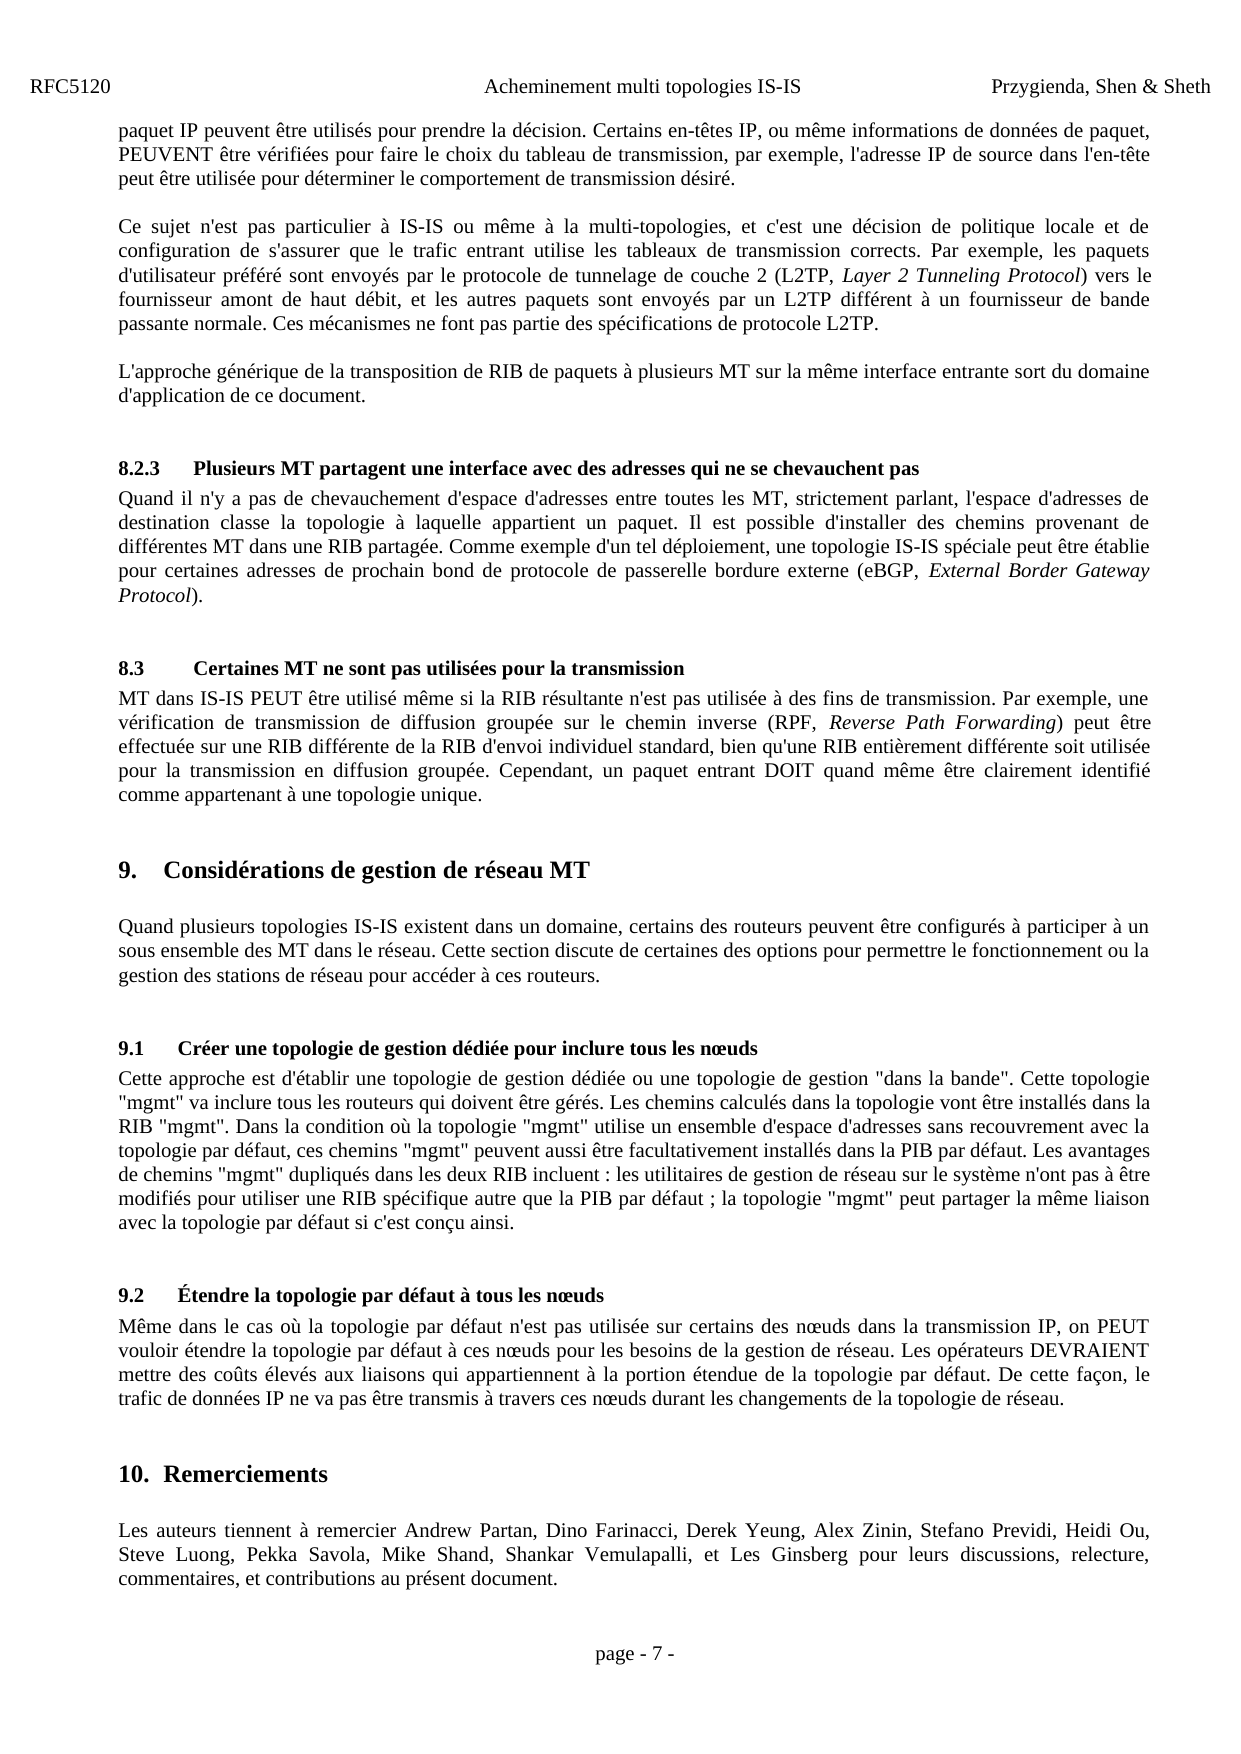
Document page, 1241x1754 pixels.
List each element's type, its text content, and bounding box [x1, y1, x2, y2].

text Ce sujet n'est pas particulier à IS-IS ou même à la multi-topologies, et c'est une décision de politique locale et de configuration de s'assurer que le trafic entrant utilise les tableaux de transmission corrects. Par exemple, les paquets d'utilisateur préféré sont envoyés par le protocole de tunnelage de couche 2 (L2TP, Layer 2 Tunneling Protocol) vers le fournisseur amont de haut débit, et les autres paquets sont envoyés par un L2TP différent à un fournisseur de bande passante normale. Ces mécanismes ne font pas partie des spécifications de protocole L2TP. [118, 214, 1152, 335]
text MT dans IS-IS PEUT être utilisé même si la RIB résultante n'est pas utilisée à des fins de transmission. Par exemple, une vérification de transmission de diffusion groupée sur le chemin inverse (RPF, Reverse Path Forwarding) peut être effectuée sur une RIB différente de la RIB d'envoi individuel standard, bien qu'une RIB entièrement différente soit utilisée pour la transmission en diffusion groupée. Cependant, un paquet entrant DOIT quand même être clairement identifié comme appartenant à une topologie unique. [118, 686, 1152, 806]
subtitle 8.2.3 Plusieurs MT partagent une interface avec des adresses qui ne se chevauchent pas [118, 456, 1152, 480]
text paquet IP peuvent être utilisés pour prendre la décision. Certains en-têtes IP, ou même informations de données de paquet, PEUVENT être vérifiées pour faire le choix du tableau de transmission, par exemple, l'adresse IP de source dans l'en-tête peut être utilisée pour déterminer le comportement de transmission désiré. [118, 118, 1152, 190]
text Les auteurs tiennent à remercier Andrew Partan, Dino Farinacci, Derek Yeung, Alex Zinin, Stefano Previdi, Heidi Ou, Steve Luong, Pekka Savola, Mike Shand, Shankar Vemulapalli, et Les Ginsberg pour leurs discussions, relecture, commentaires, et contributions au présent document. [118, 1518, 1152, 1590]
subtitle 8.3 Certaines MT ne sont pas utilisées pour la transmission [118, 656, 1152, 680]
text Même dans le cas où la topologie par défaut n'est pas utilisée sur certains des nœuds dans la transmission IP, on PEUT vouloir étendre la topologie par défaut à ces nœuds pour les besoins de la gestion de réseau. Les opérateurs DEVRAIENT mettre des coûts élevés aux liaisons qui appartiennent à la portion étendue de la topologie par défaut. De cette façon, le trafic de données IP ne va pas être transmis à travers ces nœuds durant les changements de la topologie de réseau. [118, 1314, 1152, 1410]
subtitle 9. Considérations de gestion de réseau MT [118, 855, 1152, 884]
text Cette approche est d'établir une topologie de gestion dédiée ou une topologie de gestion "dans la bande". Cette topologie "mgmt" va inclure tous les routeurs qui doivent être gérés. Les chemins calculés dans la topologie vont être installés dans la RIB "mgmt". Dans la condition où la topologie "mgmt" utilise un ensemble d'espace d'adresses sans recouvrement avec la topologie par défaut, ces chemins "mgmt" peuvent aussi être facultativement installés dans la PIB par défaut. Les avantages de chemins "mgmt" dupliqués dans les deux RIB incluent : les utilitaires de gestion de réseau sur le système n'ont pas à être modifiés pour utiliser une RIB spécifique autre que la PIB par défaut ; la topologie "mgmt" peut partager la même liaison avec la topologie par défaut si c'est conçu ainsi. [118, 1066, 1152, 1234]
subtitle 9.1 Créer une topologie de gestion dédiée pour inclure tous les nœuds [118, 1036, 1152, 1060]
text Quand il n'y a pas de chevauchement d'espace d'adresses entre toutes les MT, strictement parlant, l'espace d'adresses de destination classe la topologie à laquelle appartient un paquet. Il est possible d'installer des chemins provenant de différentes MT dans une RIB partagée. Comme exemple d'un tel déploiement, une topologie IS-IS spéciale peut être établie pour certaines adresses de prochain bond de protocole de passerelle bordure externe (eBGP, External Border Gateway Protocol). [118, 486, 1152, 607]
text L'approche générique de la transposition de RIB de paquets à plusieurs MT sur la même interface entrante sort du domaine d'application de ce document. [118, 359, 1152, 407]
text Quand plusieurs topologies IS-IS existent dans un domaine, certains des routeurs peuvent être configurés à participer à un sous ensemble des MT dans le réseau. Cette section discute de certaines des options pour permettre le fonctionnement ou la gestion des stations de réseau pour accéder à ces routeurs. [118, 914, 1152, 987]
subtitle 9.2 Étendre la topologie par défaut à tous les nœuds [118, 1283, 1152, 1307]
subtitle 10. Remerciements [118, 1459, 1152, 1488]
